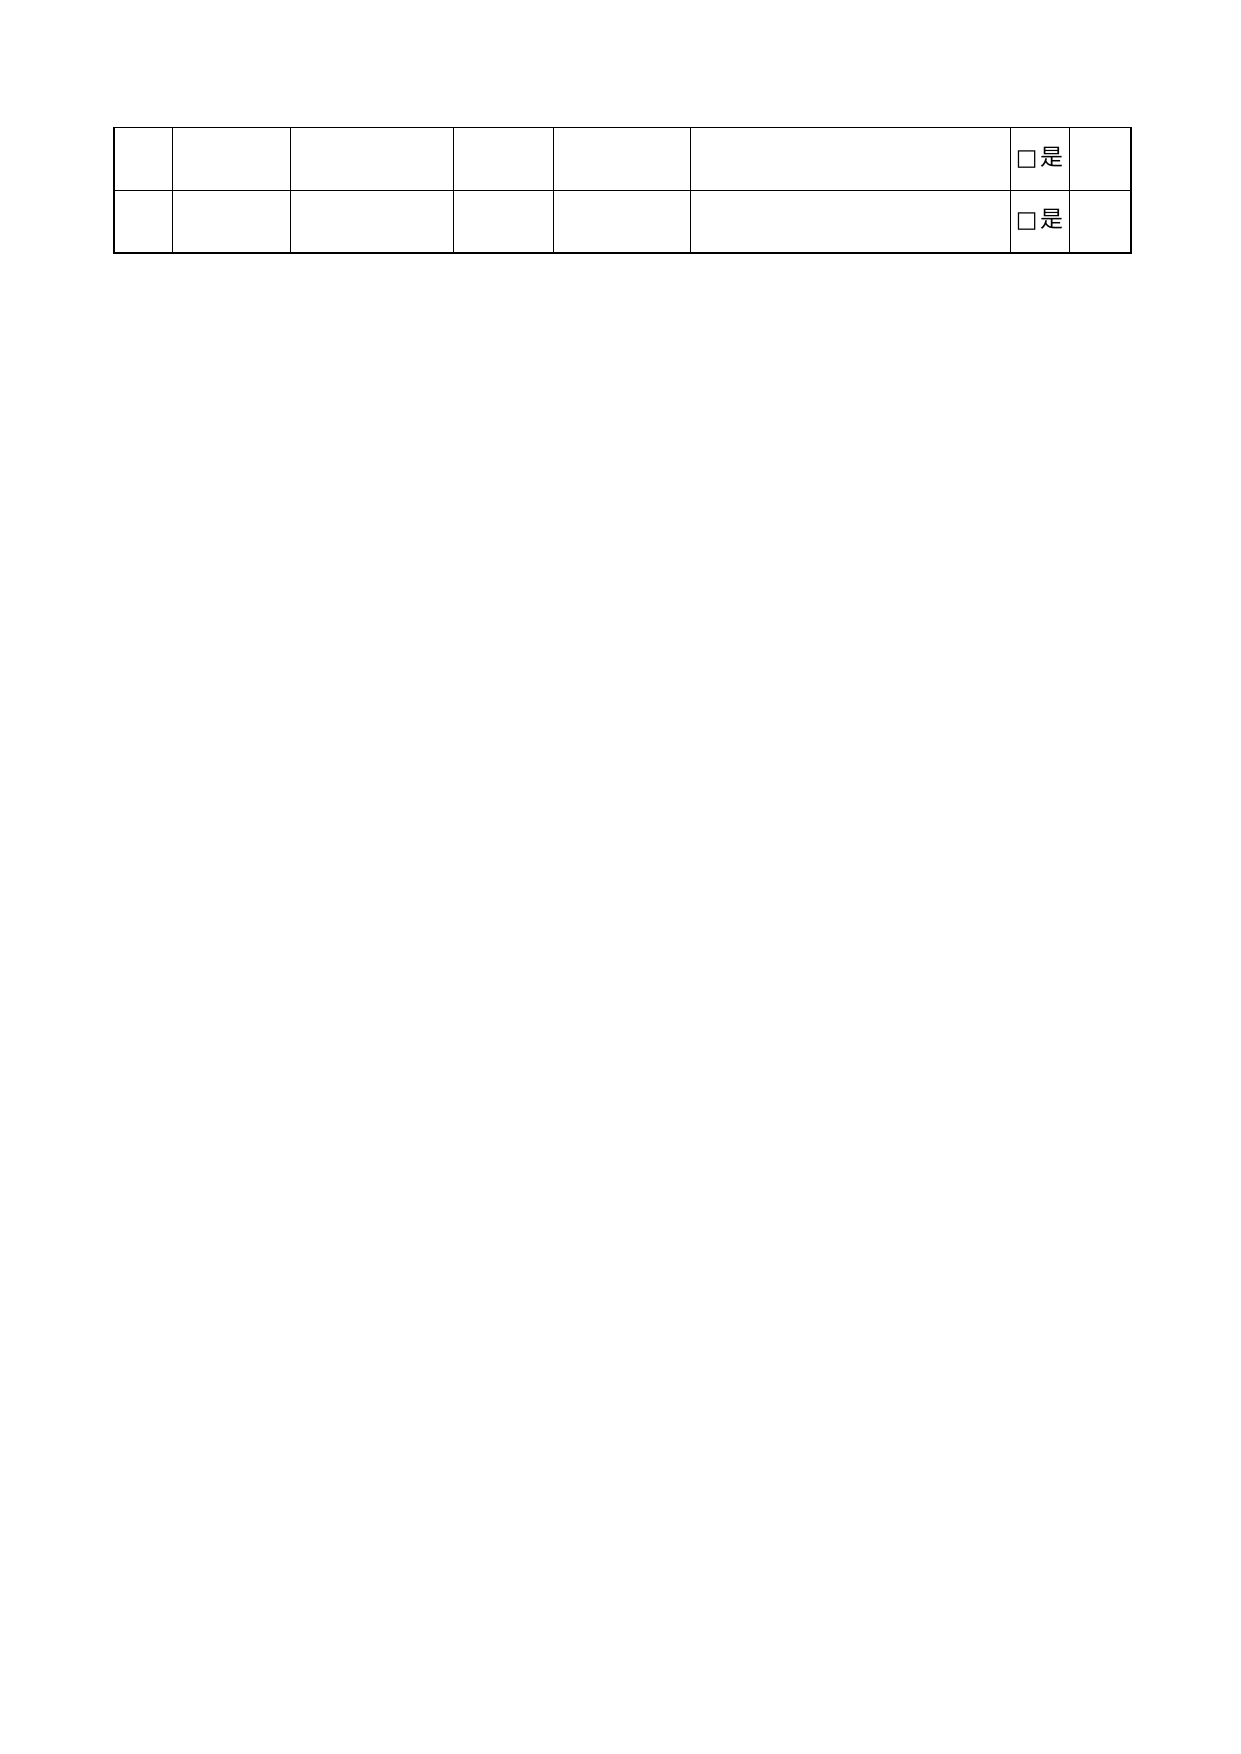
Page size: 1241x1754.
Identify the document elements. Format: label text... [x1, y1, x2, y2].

table_cell [291, 128, 453, 189]
table_cell [691, 191, 1010, 252]
table_cell [173, 128, 290, 189]
table_cell 是 [1011, 128, 1069, 189]
table_cell 是 [1011, 191, 1069, 252]
table_cell [454, 128, 553, 189]
table_cell [115, 191, 172, 252]
table_cell [291, 191, 453, 252]
table_cell [115, 128, 172, 189]
table_cell [1070, 128, 1130, 189]
table_cell [691, 128, 1010, 189]
table_cell [454, 191, 553, 252]
table_cell [554, 128, 690, 189]
table_cell [173, 191, 290, 252]
table_cell [1070, 191, 1130, 252]
table_cell [554, 191, 690, 252]
